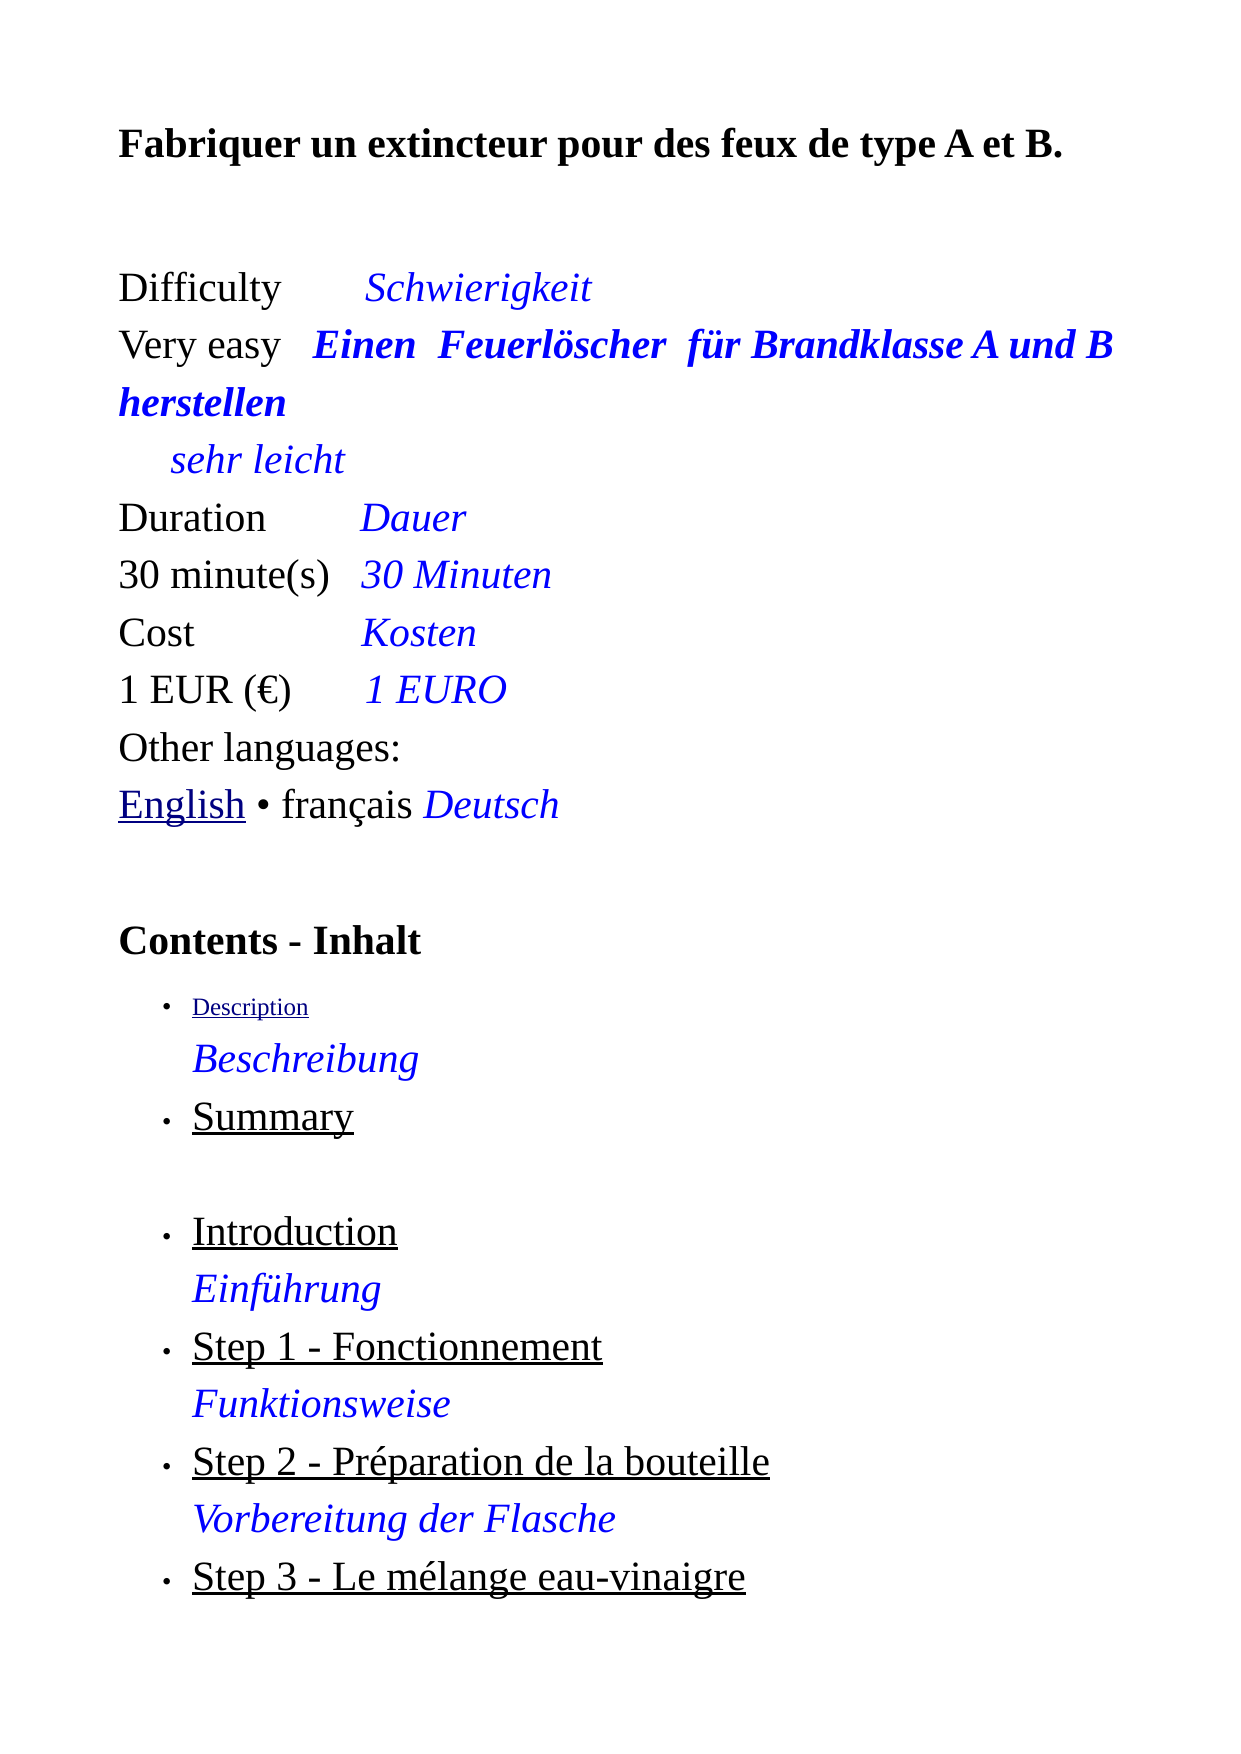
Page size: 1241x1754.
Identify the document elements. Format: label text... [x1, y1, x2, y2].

text Duration Dauer [118, 492, 1122, 540]
text English • ‎français Deutsch [118, 780, 1122, 828]
list Summary [162, 1091, 1122, 1139]
list Vorbereitung der Flasche [162, 1493, 1122, 1541]
list Step 1 - Fonctionnement [162, 1321, 1122, 1369]
text Fabriquer un extincteur pour des feux de type A et B. [118, 118, 1122, 166]
list Einführung [162, 1263, 1122, 1311]
text Difficulty Schwierigkeit [118, 262, 1122, 310]
text Cost Kosten [118, 607, 1122, 655]
list Funktionsweise [162, 1378, 1122, 1426]
text 1 EUR (€) 1 EURO [118, 665, 1122, 713]
text Very easy Einen Feuerlöscher für Brandklasse A und B herstellen [118, 320, 1122, 425]
list Description [162, 976, 1122, 1024]
list Step 3 - Le mélange eau-vinaigre [162, 1551, 1122, 1599]
text Other languages: [118, 722, 1122, 770]
list Introduction [162, 1206, 1122, 1254]
text 30 minute(s) 30 Minuten [118, 550, 1122, 598]
list Beschreibung [162, 1033, 1122, 1081]
subtitle Contents - Inhalt [118, 916, 1122, 963]
list Step 2 - Préparation de la bouteille [162, 1436, 1122, 1484]
text sehr leicht [118, 435, 1122, 483]
